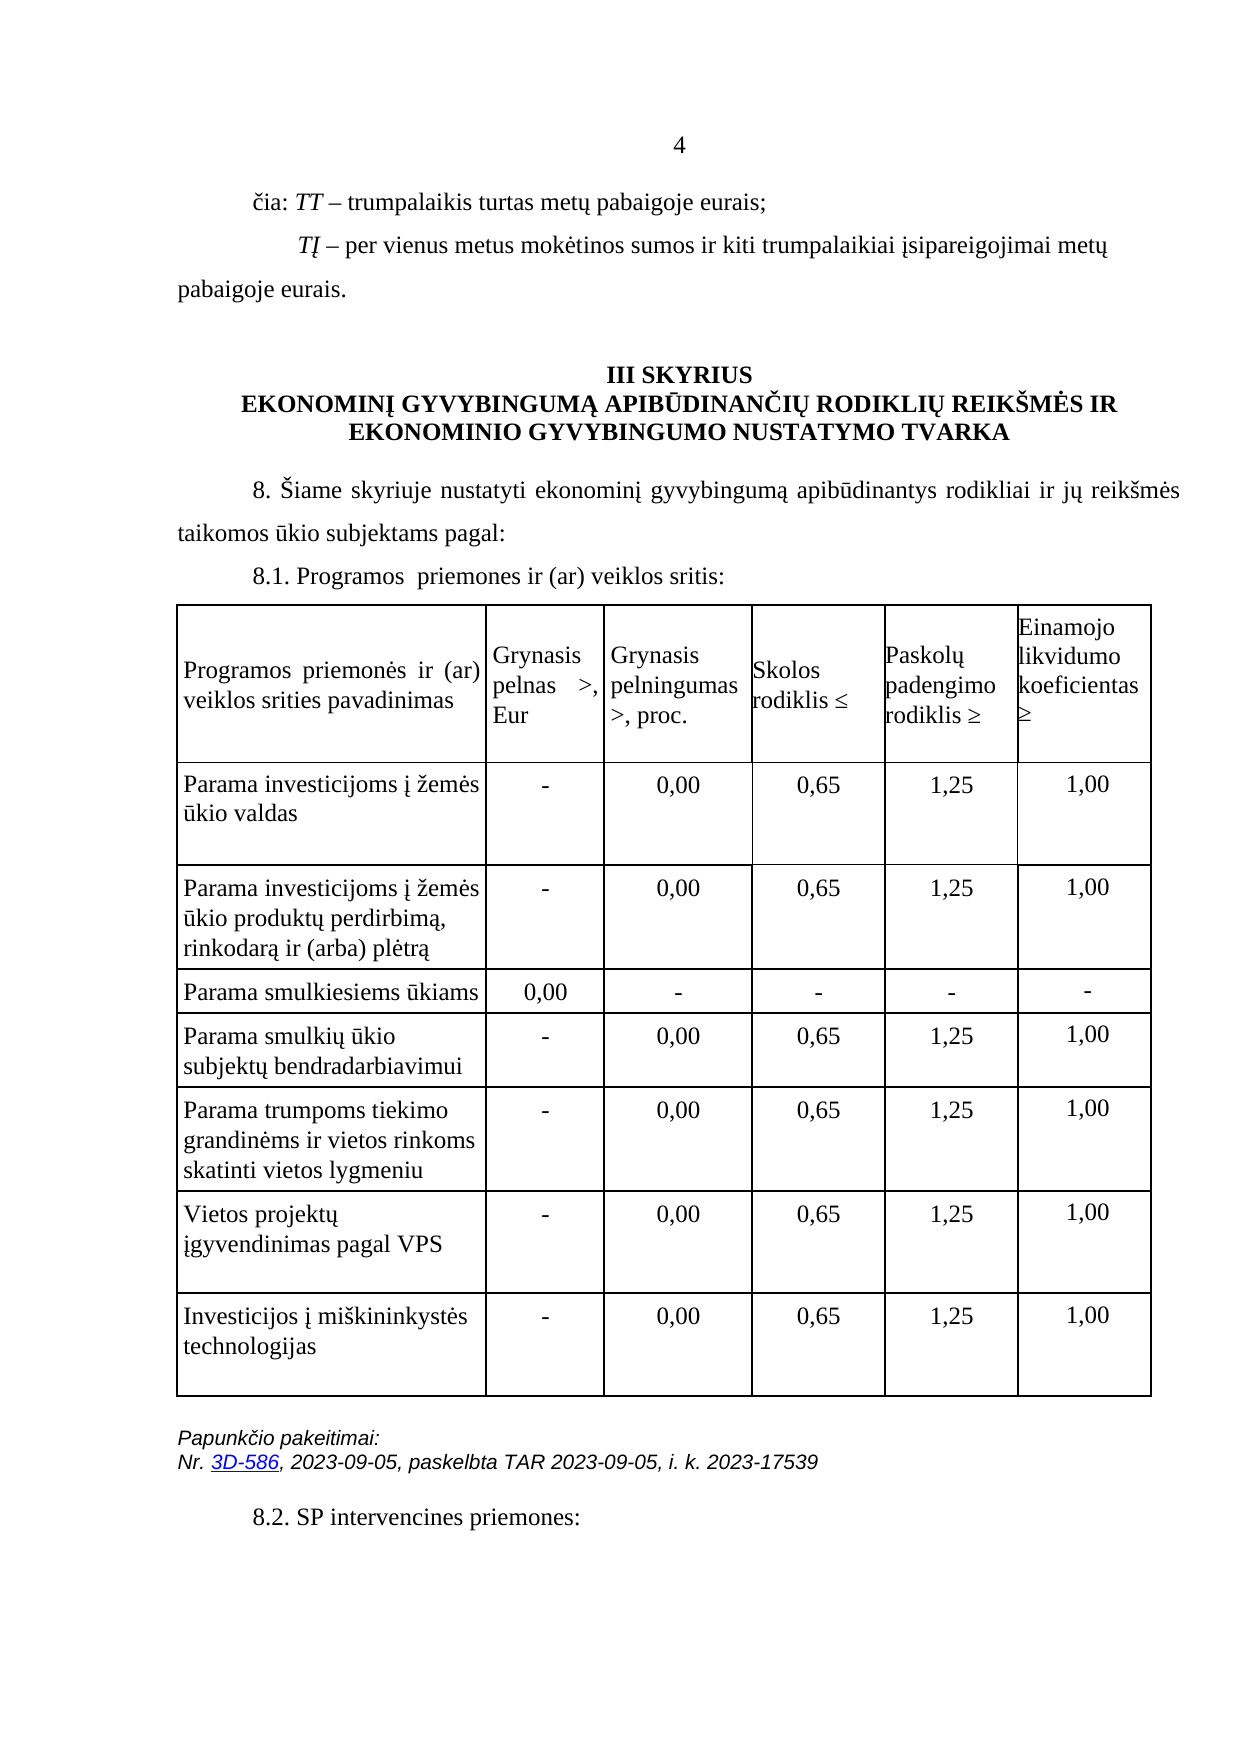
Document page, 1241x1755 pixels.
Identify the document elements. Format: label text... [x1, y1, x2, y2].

table_cell 0,65 [753, 1192, 884, 1292]
table_cell 1,00 [1018, 763, 1150, 864]
table_cell 1,25 [886, 1014, 1017, 1086]
table_cell 0,65 [753, 1088, 884, 1189]
table_cell 0,00 [605, 1014, 751, 1086]
table_cell - [487, 763, 603, 864]
table_cell - [487, 866, 603, 968]
text 8.1. Programos priemones ir (ar) veiklos sritis: [177, 561, 1181, 590]
table_cell 1,25 [886, 865, 1017, 968]
table_cell Parama investicijoms į žemės ūkio produktų perdirbimą, rinkodarą ir (arba) plėtrą [178, 866, 485, 968]
table_header Programos priemonės ir (ar) veiklos srities pavadinimas [178, 606, 485, 762]
table_cell 1,00 [1019, 1192, 1150, 1292]
table_cell Parama trumpoms tiekimo grandinėms ir vietos rinkoms skatinti vietos lygmeniu [178, 1088, 485, 1189]
table_cell Parama investicijoms į žemės ūkio valdas [178, 763, 485, 864]
text 8. Šiame skyriuje nustatyti ekonominį gyvybingumą apibūdinantys rodikliai ir jų reikšmės taikomos ūkio subjektams pagal: [177, 475, 1181, 547]
table_cell 1,00 [1019, 1014, 1150, 1086]
table_cell Investicijos į miškininkystės technologijas [178, 1294, 485, 1395]
table_cell 0,65 [753, 865, 884, 968]
table_cell 1,25 [886, 1192, 1017, 1292]
table_cell 1,00 [1019, 866, 1150, 968]
text Nr. 3D-586, 2023-09-05, paskelbta TAR 2023-09-05, i. k. 2023-17539 [177, 1450, 1181, 1474]
table_cell - [487, 1014, 603, 1086]
table_cell Vietos projektų įgyvendinimas pagal VPS [178, 1192, 485, 1292]
table_cell 0,65 [753, 763, 884, 864]
table_cell 0,00 [605, 1088, 751, 1189]
text Papunkčio pakeitimai: [177, 1426, 1181, 1450]
text III SKYRIUS [177, 360, 1181, 389]
table_cell 0,00 [605, 1294, 751, 1395]
table_cell 1,25 [886, 763, 1017, 864]
table_cell 1,25 [886, 1294, 1017, 1395]
table_cell - [487, 1088, 603, 1189]
table_cell Parama smulkiesiems ūkiams [178, 970, 485, 1012]
table_header Paskolų padengimo rodiklis ≥ [886, 606, 1017, 762]
table_cell - [605, 970, 751, 1012]
table_cell 0,00 [487, 970, 603, 1012]
table_cell - [1019, 970, 1150, 1012]
table_cell 0,00 [605, 763, 752, 864]
table_header Grynasis pelnas >, Eur [487, 606, 603, 762]
table_cell 1,25 [886, 1088, 1017, 1189]
table_cell 1,00 [1019, 1088, 1150, 1189]
table_cell - [753, 970, 884, 1012]
table_cell 0,65 [753, 1294, 884, 1395]
table_cell 0,65 [753, 1014, 884, 1086]
table_cell 0,00 [605, 866, 751, 968]
table_cell - [487, 1294, 603, 1395]
text čia: TT – trumpalaikis turtas metų pabaigoje eurais; [177, 187, 1181, 216]
table_header Skolos rodiklis ≤ [753, 606, 884, 762]
table_cell Parama smulkių ūkio subjektų bendradarbiavimui [178, 1014, 485, 1086]
table_cell 0,00 [605, 1192, 751, 1292]
text 8.2. SP intervencines priemones: [177, 1502, 1181, 1531]
table_cell - [487, 1192, 603, 1292]
table_header Grynasis pelningumas >, proc. [605, 606, 751, 762]
table_header Einamojo likvidumo koeficientas ≥ [1019, 606, 1150, 762]
table_cell - [886, 970, 1017, 1012]
table_cell 1,00 [1019, 1294, 1150, 1395]
text TĮ – per vienus metus mokėtinos sumos ir kiti trumpalaikiai įsipareigojimai metų pabaigoje eurais. [177, 231, 1181, 302]
text EKONOMINĮ GYVYBINGUMĄ APIBŪDINANČIŲ RODIKLIŲ REIKŠMĖS IR EKONOMINIO GYVYBINGUMO NUSTATYMO TVARKA [177, 389, 1181, 446]
